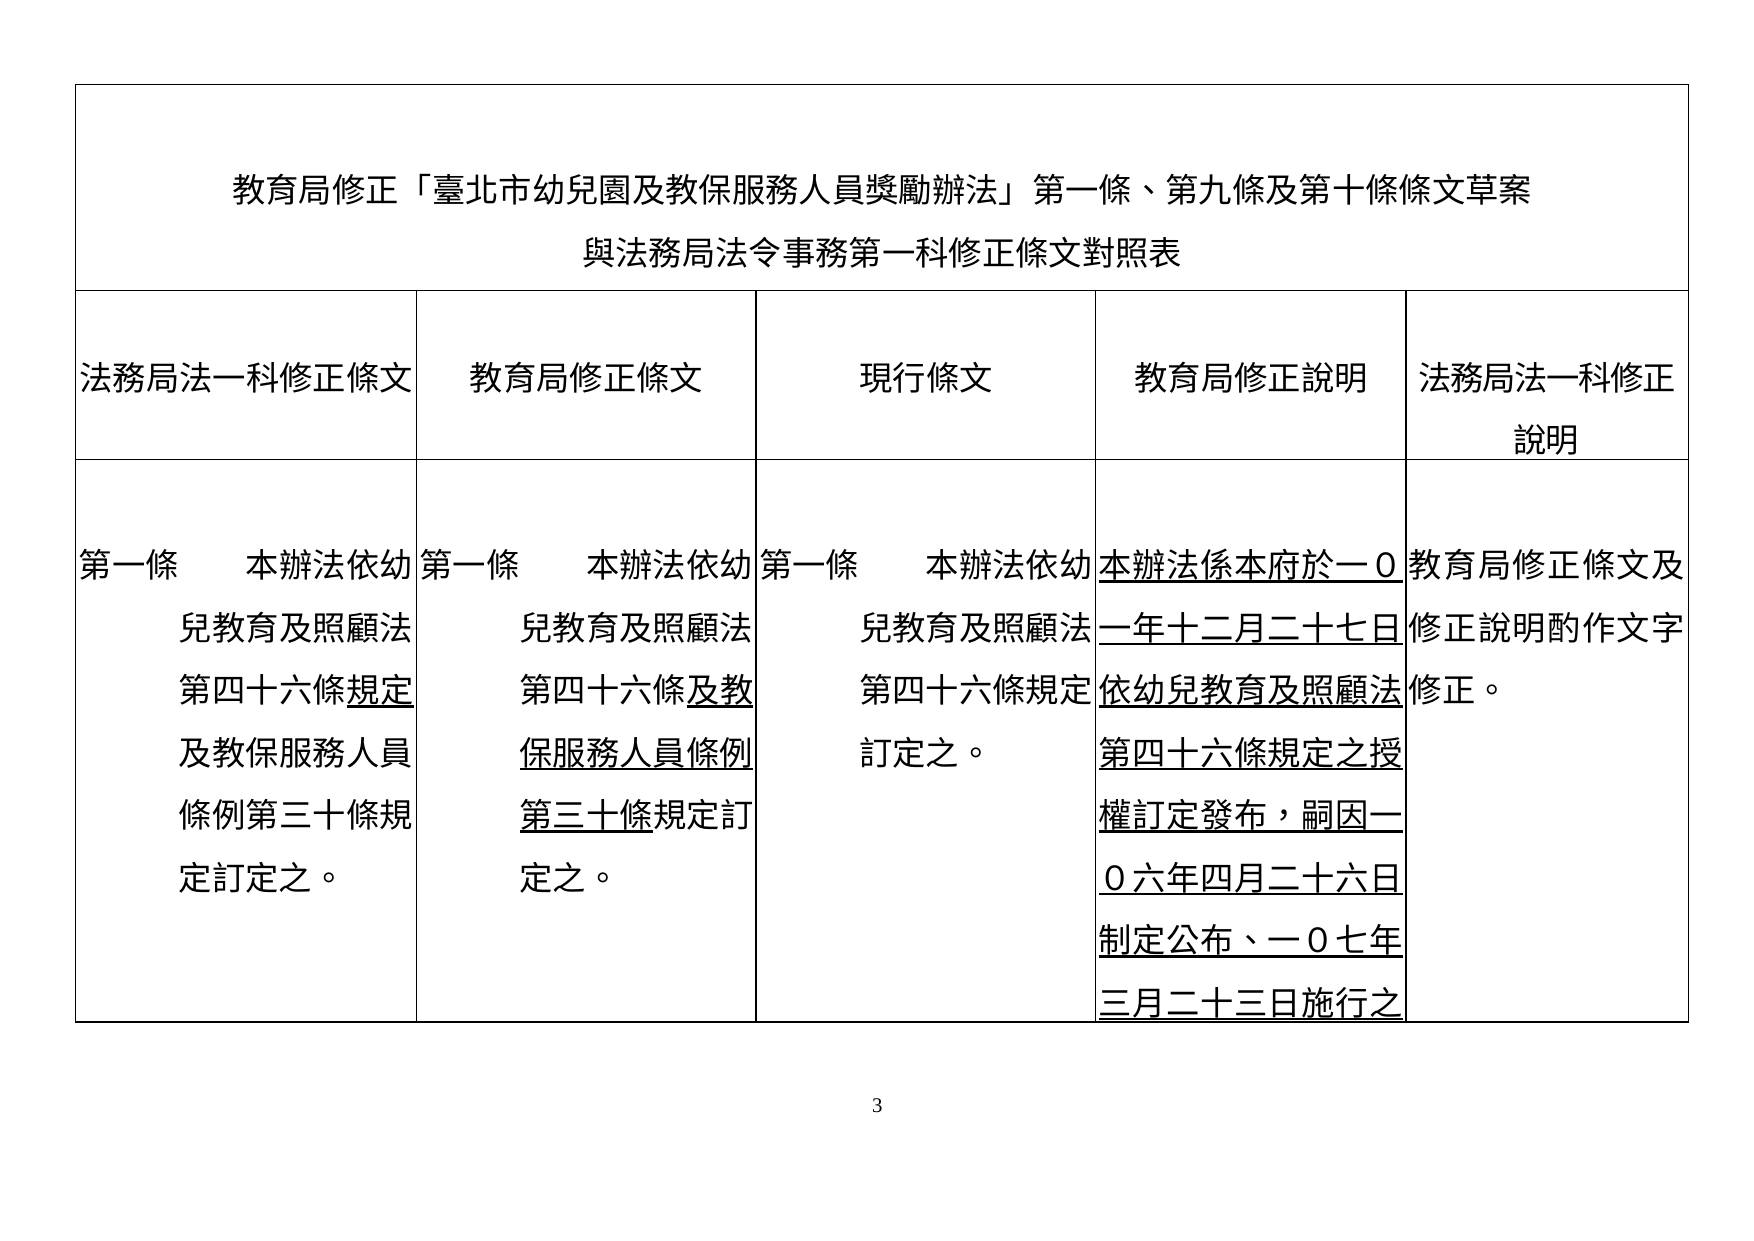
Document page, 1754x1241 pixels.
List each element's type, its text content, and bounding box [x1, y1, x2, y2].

table_cell 教育局修正說明 [1096, 291, 1405, 459]
table_cell 法務局法一科修正說明 [1407, 291, 1688, 459]
table_cell 教育局修正條文 [417, 291, 755, 459]
table_cell 本辦法係本府於一０一年十二月二十七日依幼兒教育及照顧法第四十六條規定之授權訂定發布，嗣因一０六年四月二十六日制定公布、一０七年三月二十三日施行之 [1096, 460, 1405, 1021]
table_cell 法務局法一科修正條文 [76, 291, 416, 459]
table_cell 第一條 本辦法依幼兒教育及照顧法第四十六條及教保服務人員條例第三十條規定訂定之。 [417, 460, 755, 1021]
table_cell 教育局修正條文及修正說明酌作文字修正。 [1407, 460, 1688, 1021]
table_cell 現行條文 [757, 291, 1095, 459]
table_cell 第一條 本辦法依幼兒教育及照顧法第四十六條規定及教保服務人員條例第三十條規定訂定之。 [76, 460, 416, 1021]
table_cell 第一條 本辦法依幼兒教育及照顧法第四十六條規定訂定之。 [757, 460, 1095, 1021]
table_header 教育局修正「臺北市幼兒園及教保服務人員獎勵辦法」第一條、第九條及第十條條文草案 與法務局法令事務第一科修正條文對照表 [76, 85, 1688, 290]
